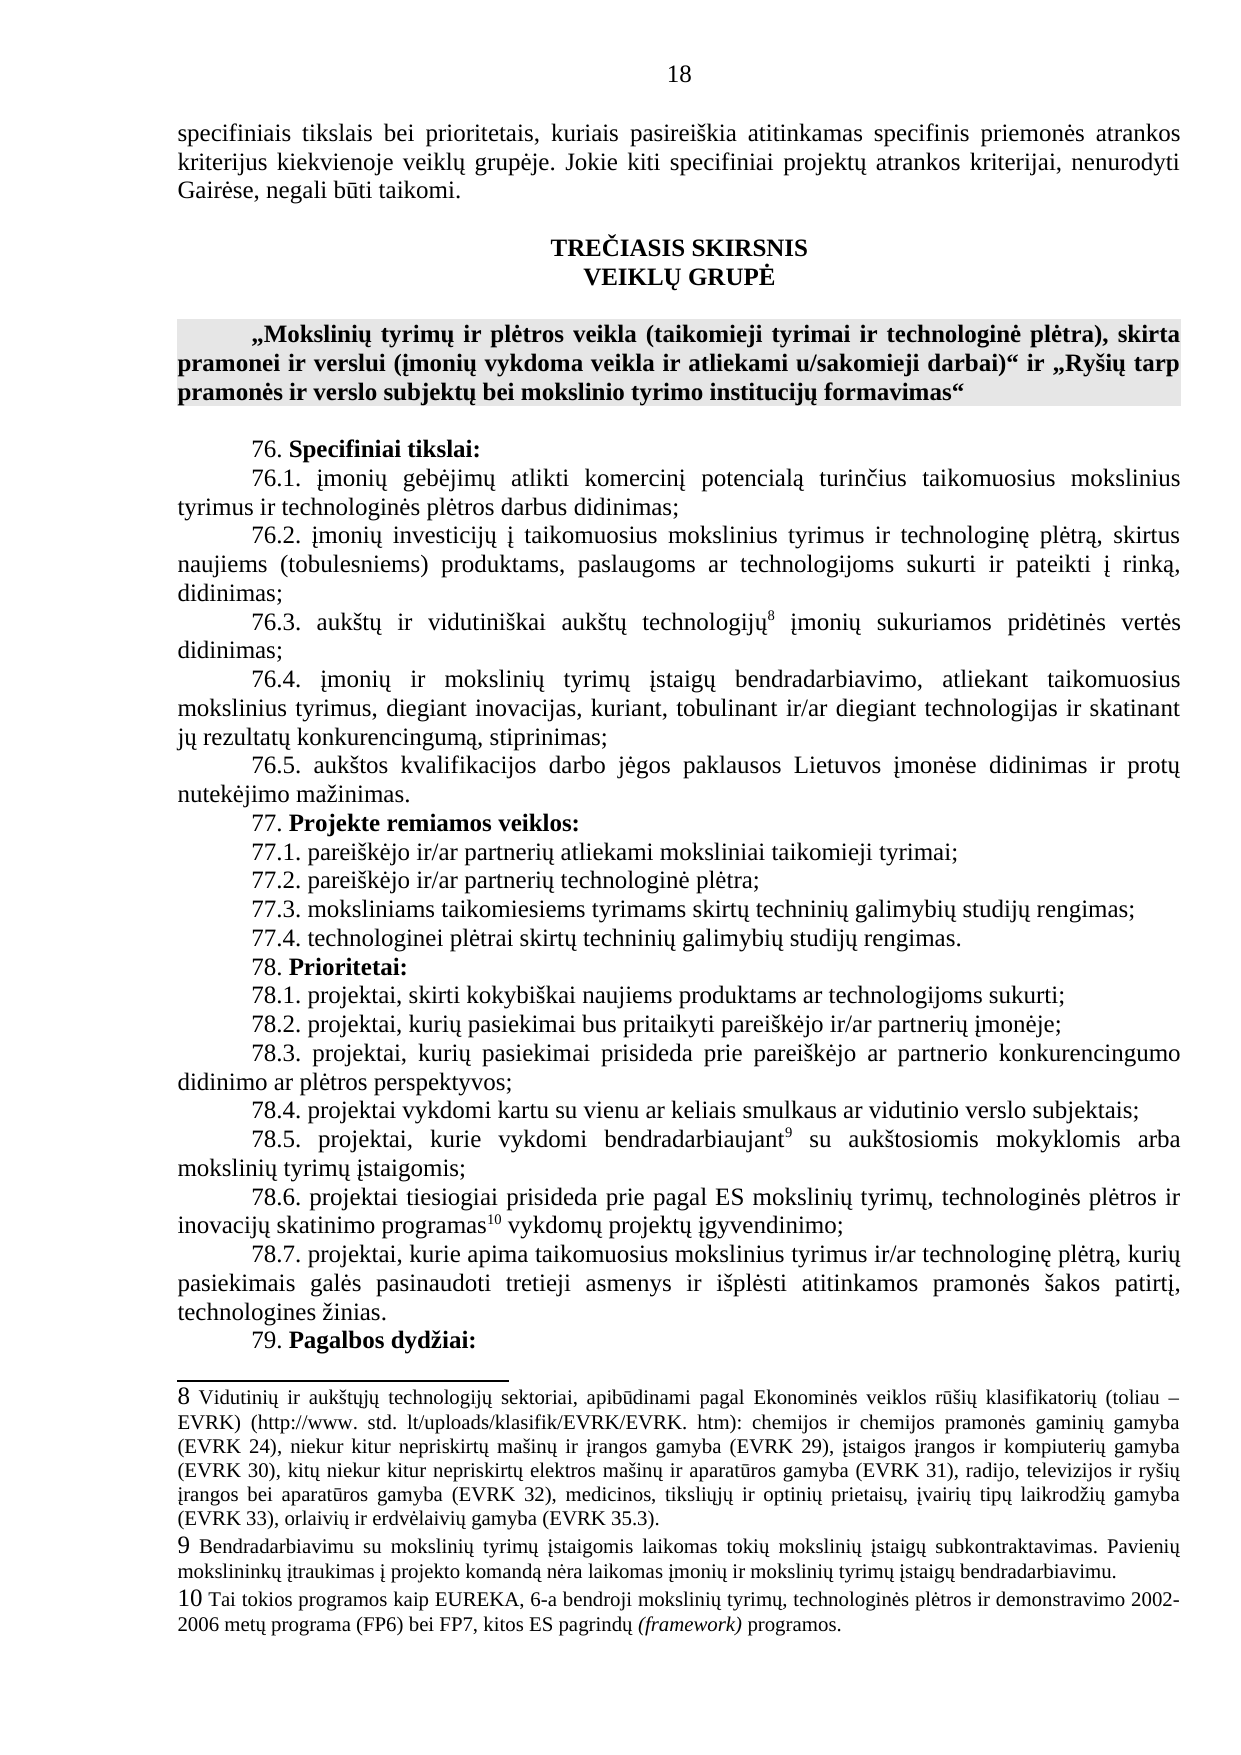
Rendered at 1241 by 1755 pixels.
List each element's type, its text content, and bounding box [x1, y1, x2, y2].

text TREČIASIS SKIRSNIS [177, 233, 1181, 262]
text specifiniais tikslais bei prioritetais, kuriais pasireiškia atitinkamas specifinis priemonės atrankos kriterijus kiekvienoje veiklų grupėje. Jokie kiti specifiniai projektų atrankos kriterijai, nenurodyti Gairėse, negali būti taikomi. [177, 118, 1181, 204]
text VEIKLŲ GRUPĖ [177, 262, 1181, 291]
text 78.7. projektai, kurie apima taikomuosius mokslinius tyrimus ir/ar technologinę plėtrą, kurių pasiekimais galės pasinaudoti tretieji asmenys ir išplėsti atitinkamos pramonės šakos patirtį, technologines žinias. [177, 1239, 1181, 1326]
text 78.4. projektai vykdomi kartu su vienu ar keliais smulkaus ar vidutinio verslo subjektais; [177, 1096, 1181, 1124]
text 78.6. projektai tiesiogiai prisideda prie pagal ES mokslinių tyrimų, technologinės plėtros ir inovacijų skatinimo programas vykdomų projektų įgyvendinimo; [177, 1182, 1181, 1239]
text 78.3. projektai, kurių pasiekimai prisideda prie pareiškėjo ar partnerio konkurencingumo didinimo ar plėtros perspektyvos; [177, 1038, 1181, 1096]
text 78. Prioritetai: [177, 952, 1181, 981]
text 76.4. įmonių ir mokslinių tyrimų įstaigų bendradarbiavimo, atliekant taikomuosius mokslinius tyrimus, diegiant inovacijas, kuriant, tobulinant ir/ar diegiant technologijas ir skatinant jų rezultatų konkurencingumą, stiprinimas; [177, 664, 1181, 751]
text 79. Pagalbos dydžiai: [177, 1326, 1181, 1354]
text 78.5. projektai, kurie vykdomi bendradarbiaujant su aukštosiomis mokyklomis arba mokslinių tyrimų įstaigomis; [177, 1124, 1181, 1182]
text „Mokslinių tyrimų ir plėtros veikla (taikomieji tyrimai ir technologinė plėtra), skirta pramonei ir verslui (įmonių vykdoma veikla ir atliekami u/sakomieji darbai)“ ir „Ryšių tarp pramonės ir verslo subjektų bei mokslinio tyrimo institucijų formavimas“ [177, 319, 1181, 406]
text 76. Specifiniai tikslai: [177, 434, 1181, 463]
text Bendradarbiavimu su mokslinių tyrimų įstaigomis laikomas tokių mokslinių įstaigų subkontraktavimas. Pavienių mokslininkų įtraukimas į projekto komandą nėra laikomas įmonių ir mokslinių tyrimų įstaigų bendradarbiavimu. [177, 1530, 1181, 1583]
text 78.1. projektai, skirti kokybiškai naujiems produktams ar technologijoms sukurti; [177, 981, 1181, 1009]
text Tai tokios programos kaip EUREKA, 6-a bendroji mokslinių tyrimų, technologinės plėtros ir demonstravimo 2002-2006 metų programa (FP6) bei FP7, kitos ES pagrindų (framework) programos. [177, 1583, 1181, 1636]
text 77.4. technologinei plėtrai skirtų techninių galimybių studijų rengimas. [177, 923, 1181, 952]
text 76.3. aukštų ir vidutiniškai aukštų technologijų įmonių sukuriamos pridėtinės vertės didinimas; [177, 607, 1181, 664]
text Vidutinių ir aukštųjų technologijų sektoriai, apibūdinami pagal Ekonominės veiklos rūšių klasifikatorių (toliau – EVRK) (http://www. std. lt/uploads/klasifik/EVRK/EVRK. htm): chemijos ir chemijos pramonės gaminių gamyba (EVRK 24), niekur kitur nepriskirtų mašinų ir įrangos gamyba (EVRK 29), įstaigos įrangos ir kompiuterių gamyba (EVRK 30), kitų niekur kitur nepriskirtų elektros mašinų ir aparatūros gamyba (EVRK 31), radijo, televizijos ir ryšių įrangos bei aparatūros gamyba (EVRK 32), medicinos, tiksliųjų ir optinių prietaisų, įvairių tipų laikrodžių gamyba (EVRK 33), orlaivių ir erdvėlaivių gamyba (EVRK 35.3). [177, 1381, 1181, 1530]
text 77. Projekte remiamos veiklos: [177, 808, 1181, 837]
text 77.1. pareiškėjo ir/ar partnerių atliekami moksliniai taikomieji tyrimai; [177, 837, 1181, 866]
text 76.5. aukštos kvalifikacijos darbo jėgos paklausos Lietuvos įmonėse didinimas ir protų nutekėjimo mažinimas. [177, 751, 1181, 808]
text 77.3. moksliniams taikomiesiems tyrimams skirtų techninių galimybių studijų rengimas; [177, 894, 1181, 923]
text 77.2. pareiškėjo ir/ar partnerių technologinė plėtra; [177, 866, 1181, 894]
text 76.1. įmonių gebėjimų atlikti komercinį potencialą turinčius taikomuosius mokslinius tyrimus ir technologinės plėtros darbus didinimas; [177, 463, 1181, 521]
text 76.2. įmonių investicijų į taikomuosius mokslinius tyrimus ir technologinę plėtrą, skirtus naujiems (tobulesniems) produktams, paslaugoms ar technologijoms sukurti ir pateikti į rinką, didinimas; [177, 521, 1181, 607]
text 78.2. projektai, kurių pasiekimai bus pritaikyti pareiškėjo ir/ar partnerių įmonėje; [177, 1009, 1181, 1038]
